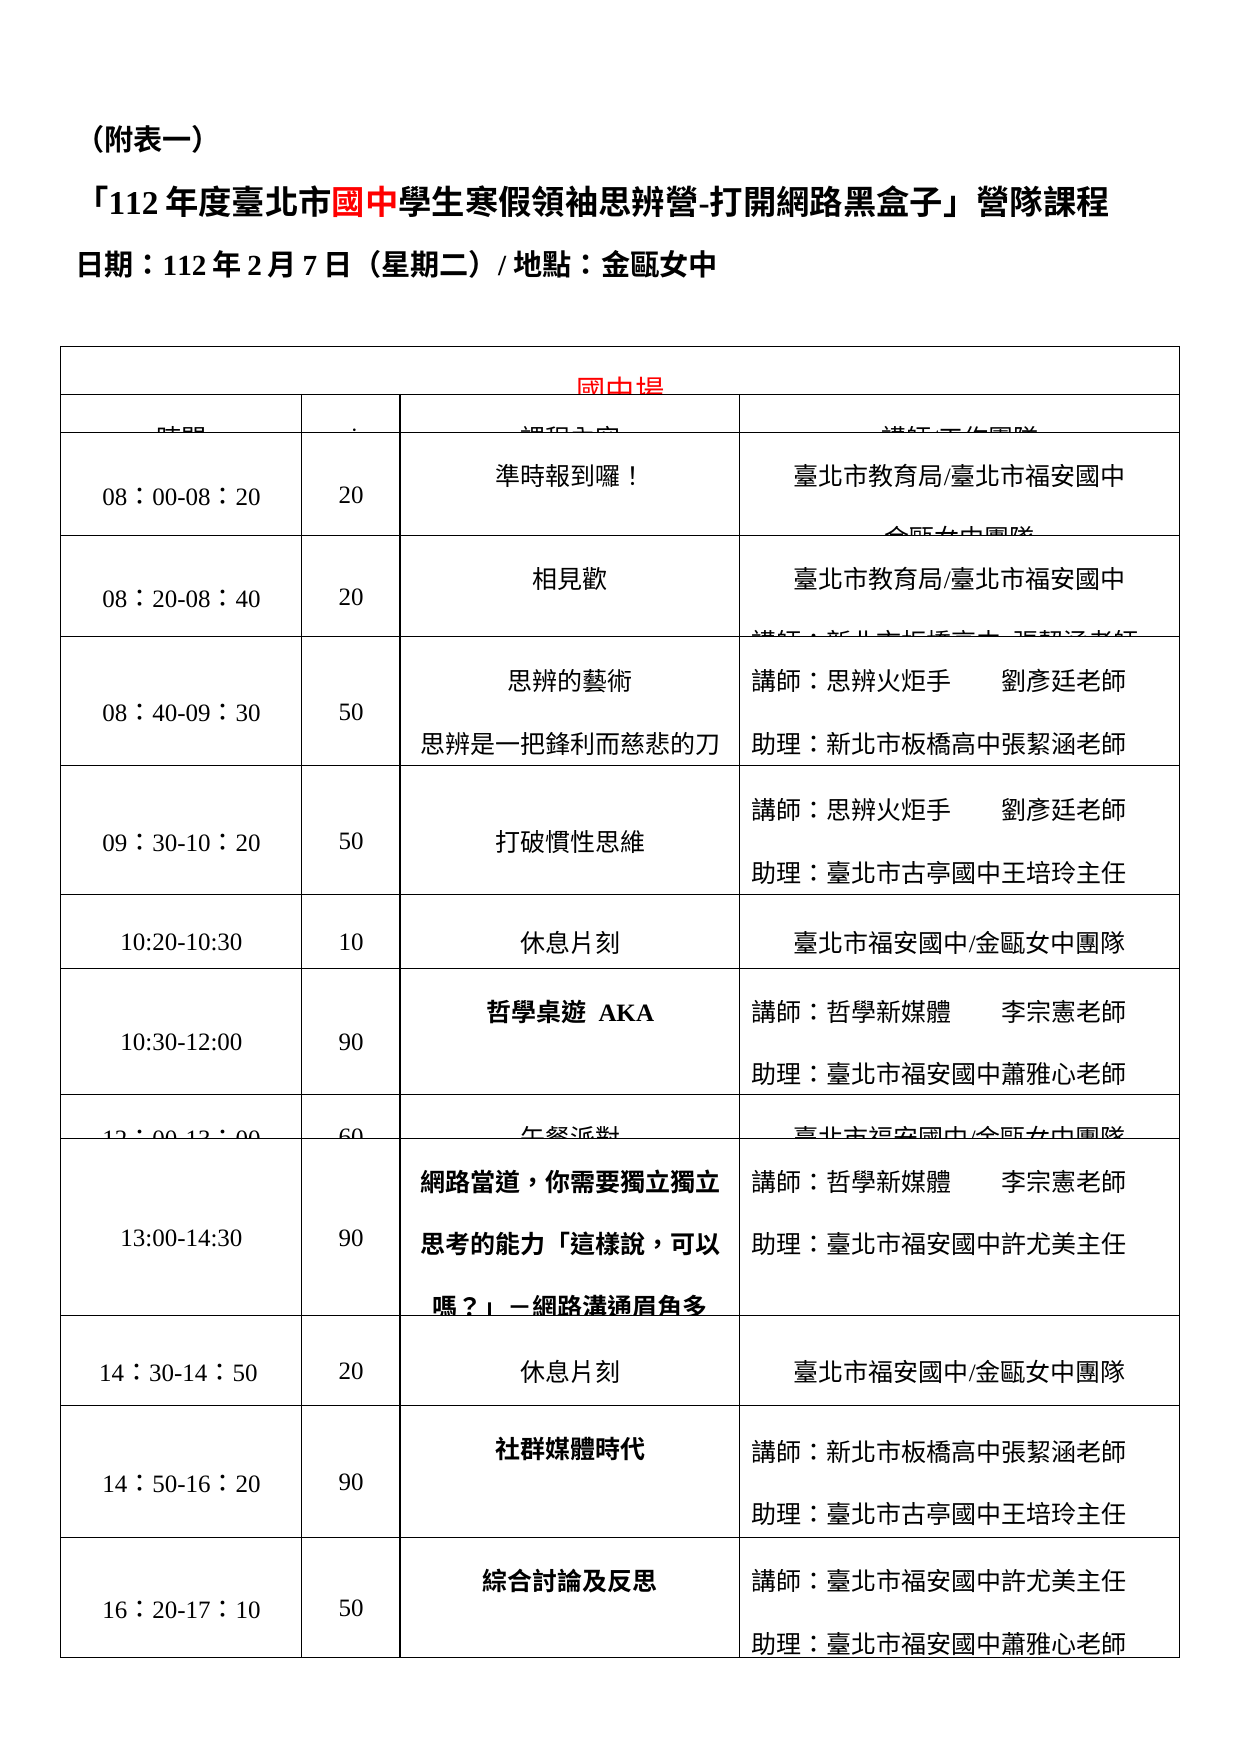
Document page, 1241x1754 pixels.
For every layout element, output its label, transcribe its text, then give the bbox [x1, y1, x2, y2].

text 日期：112年2月7日（星期二）/ 地點：金甌女中 [75, 221, 1165, 283]
table_cell 休息片刻 [401, 895, 739, 968]
table_cell 哲學桌遊 AKA 網路世界的心理陷阱 [401, 969, 739, 1094]
table_cell 臺北市教育局/臺北市福安國中 講師：新北市板橋高中 張絜涵老師 助理：臺北市古亭國中 王培玲主任 [740, 536, 1179, 636]
table_cell 10 [302, 895, 399, 968]
text （附表一） [75, 96, 1165, 158]
table_cell 講師/工作團隊 [740, 395, 1179, 432]
table_cell 臺北市福安國中/金甌女中團隊 [740, 895, 1179, 968]
table_cell 90 [302, 1406, 399, 1537]
text 「112年度臺北市國中學生寒假領袖思辨營-打開網路黑盒子」營隊課程 [75, 158, 1165, 221]
table_cell 臺北市教育局/臺北市福安國中 金甌女中團隊 [740, 433, 1179, 535]
table_cell 準時報到囉！ [401, 433, 739, 535]
table_header 國中場 [61, 347, 1179, 394]
table_cell 臺北市福安國中/金甌女中團隊 [740, 1095, 1179, 1138]
table_cell 課程內容 [401, 395, 739, 432]
table_cell 14：30-14：50 [61, 1316, 301, 1405]
table_cell 13:00-14:30 [61, 1139, 301, 1315]
table_cell 90 [302, 969, 399, 1094]
table_cell 09：30-10：20 [61, 766, 301, 894]
table_cell 午餐派對 [401, 1095, 739, 1138]
table_cell 20 [302, 1316, 399, 1405]
table_cell 20 [302, 536, 399, 636]
table_cell 10:20-10:30 [61, 895, 301, 968]
table_cell 相見歡 始業式-思辨營是啥東東？ [401, 536, 739, 636]
table_cell 休息片刻 [401, 1316, 739, 1405]
table_cell 50 [302, 637, 399, 765]
table_cell 思辨的藝術 思辨是一把鋒利而慈悲的刀 [401, 637, 739, 765]
table_cell 網路當道，你需要獨立獨立思考的能力「這樣說，可以嗎？」－網路溝通眉角多 社群網站與言論自由 [401, 1139, 739, 1315]
table_cell 打破慣性思維 [401, 766, 739, 894]
table_cell 14：50-16：20 [61, 1406, 301, 1537]
table_cell 08：20-08：40 [61, 536, 301, 636]
table_cell 08：40-09：30 [61, 637, 301, 765]
table_cell 講師：臺北市福安國中許尤美主任 助理：臺北市福安國中蕭雅心老師 臺北市教育局/臺北市福安國中 [740, 1538, 1179, 1657]
table_cell 時間 [61, 395, 301, 432]
table_cell 50 [302, 1538, 399, 1657]
table_cell 講師：哲學新媒體 李宗憲老師 助理：臺北市福安國中許尤美主任 [740, 1139, 1179, 1315]
table_cell 綜合討論及反思 小小哲學家認證 [401, 1538, 739, 1657]
table_cell 50 [302, 766, 399, 894]
table_cell 20 [302, 433, 399, 535]
table_cell 90 [302, 1139, 399, 1315]
table_cell 講師：思辨火炬手 劉彥廷老師 助理：新北市板橋高中張絜涵老師 [740, 637, 1179, 765]
table_cell 講師：哲學新媒體 李宗憲老師 助理：臺北市福安國中蕭雅心老師 [740, 969, 1179, 1094]
table_cell 講師：新北市板橋高中張絜涵老師 助理：臺北市古亭國中王培玲主任 [740, 1406, 1179, 1537]
table_cell min [302, 395, 399, 432]
table_cell 08：00-08：20 [61, 433, 301, 535]
table_cell 社群媒體時代 網路高峰會 [401, 1406, 739, 1537]
table_cell 12：00-13：00 [61, 1095, 301, 1138]
table_cell 講師：思辨火炬手 劉彥廷老師 助理：臺北市古亭國中王培玲主任 [740, 766, 1179, 894]
table_cell 臺北市福安國中/金甌女中團隊 [740, 1316, 1179, 1405]
table_cell 60 [302, 1095, 399, 1138]
table_cell 10:30-12:00 [61, 969, 301, 1094]
table_cell 16：20-17：10 [61, 1538, 301, 1657]
